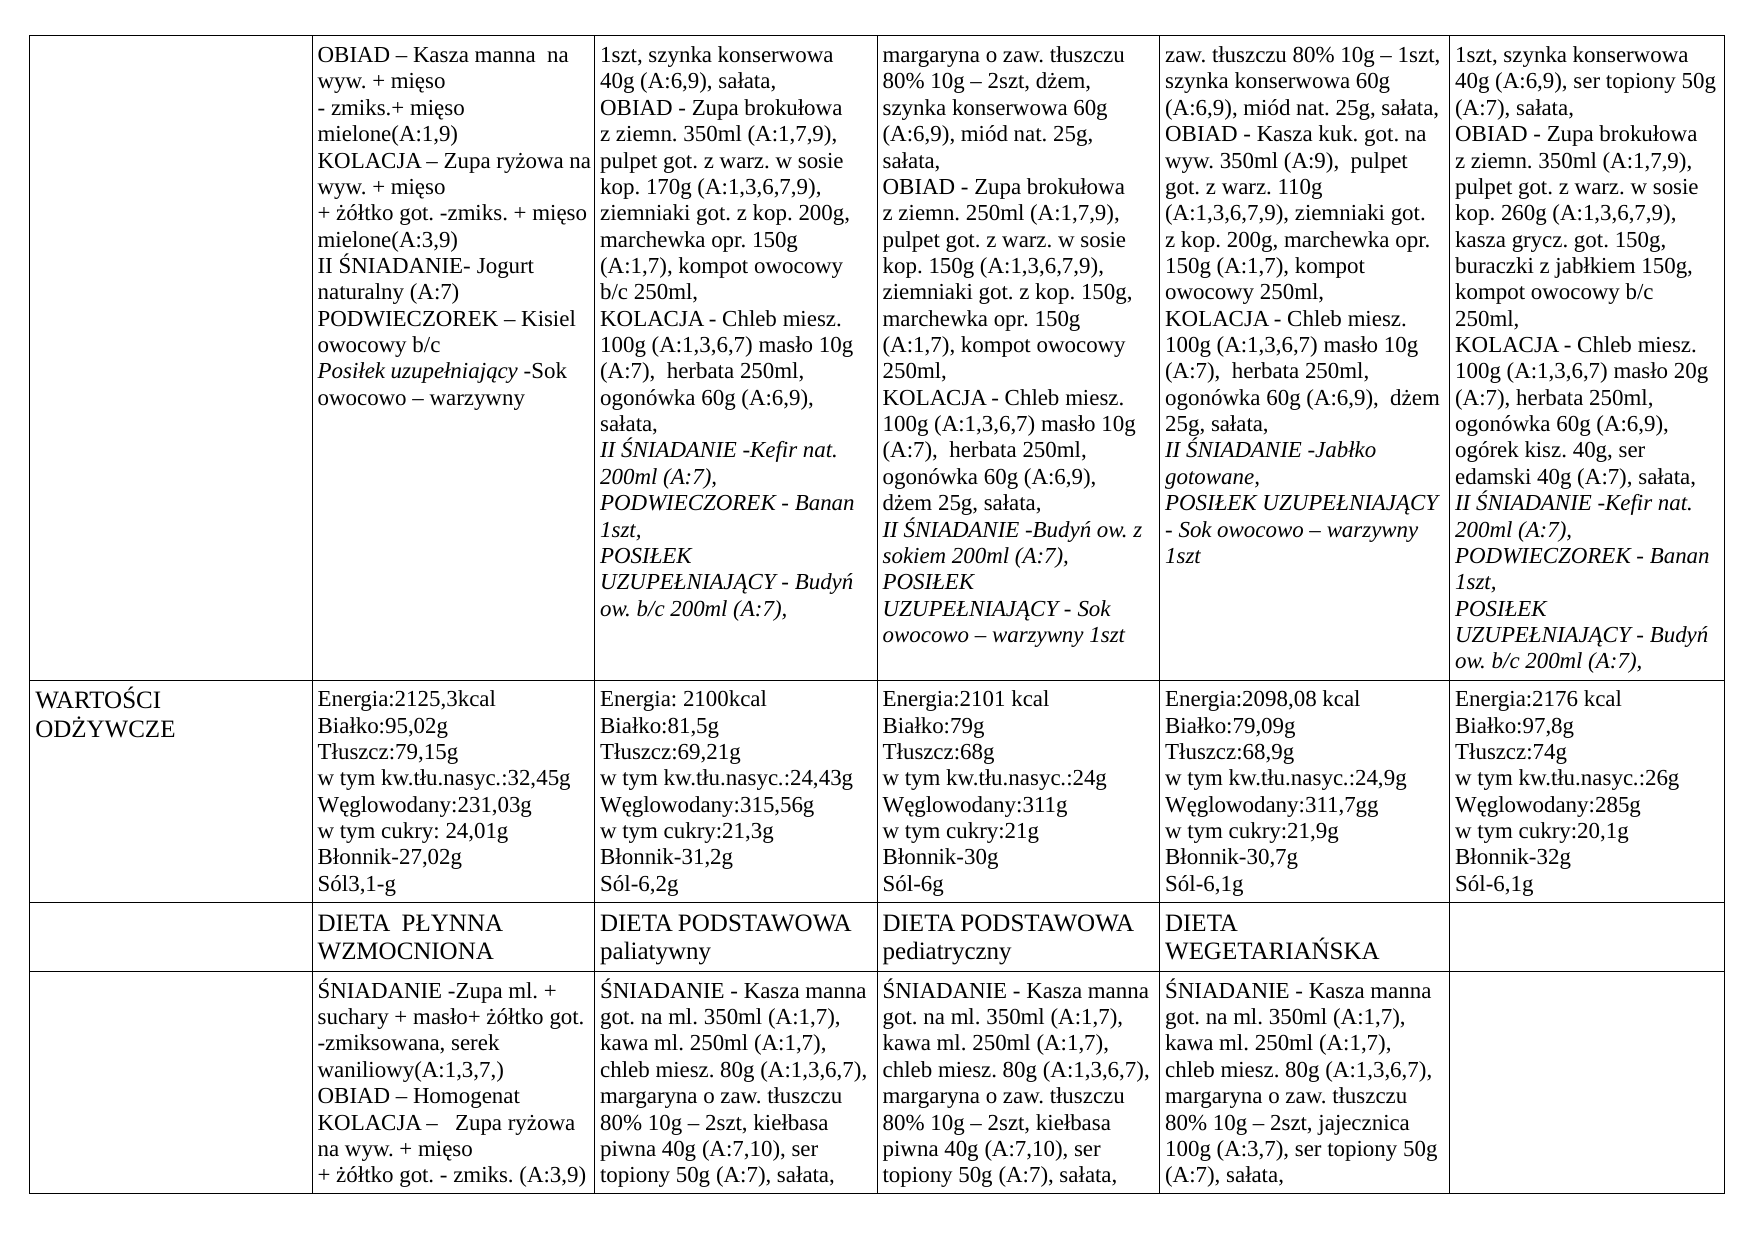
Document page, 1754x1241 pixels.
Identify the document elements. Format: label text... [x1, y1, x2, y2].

table_cell [30, 36, 312, 679]
table_cell ŚNIADANIE - Kawa ml. 250ml (A:1,7), chleb miesz. 80g (A:1,3,6,7), margaryna o zaw. tłuszczu 80% 10g – 1szt, szynka konserwowa 40g (A:6,9), sałata, OBIAD - Zupa brokułowa z ziemn. 350ml (A:1,7,9), pulpet got. z warz. w sosie kop. 170g (A:1,3,6,7,9), ziemniaki got. z kop. 200g, marchewka opr. 150g (A:1,7), kompot owocowy b/c 250ml, KOLACJA - Chleb miesz. 100g (A:1,3,6,7) masło 10g (A:7), herbata 250ml, ogonówka 60g (A:6,9), sałata, II ŚNIADANIE -Kefir nat. 200ml (A:7), PODWIECZOREK - Banan 1szt, POSIŁEK UZUPEŁNIAJĄCY - Budyń ow. b/c 200ml (A:7), [595, 36, 877, 679]
table_cell ŚNIADANIE - Kasza manna got. na ml. 350ml (A:1,7), kawa ml. 250ml (A:1,7), chleb miesz. 80g (A:1,3,6,7), margaryna o zaw. tłuszczu 80% 10g – 2szt, jajecznica 100g (A:3,7), ser topiony 50g (A:7), sałata, [1160, 972, 1449, 1193]
table_cell Energia:2176 kcal Białko:97,8g Tłuszcz:74g w tym kw.tłu.nasyc.:26g Węglowodany:285g w tym cukry:20,1g Błonnik-32g Sól-6,1g [1450, 681, 1724, 902]
table_cell Energia: 2100kcal Białko:81,5g Tłuszcz:69,21g w tym kw.tłu.nasyc.:24,43g Węglowodany:315,56g w tym cukry:21,3g Błonnik-31,2g Sól-6,2g [595, 681, 877, 902]
table_cell DIETA PODSTAWOWA pediatryczny [878, 903, 1159, 971]
table_cell zaw. tłuszczu 80% 10g – 1szt, szynka konserwowa 60g (A:6,9), miód nat. 25g, sałata, OBIAD - Kasza kuk. got. na wyw. 350ml (A:9), pulpet got. z warz. 110g (A:1,3,6,7,9), ziemniaki got. z kop. 200g, marchewka opr. 150g (A:1,7), kompot owocowy 250ml, KOLACJA - Chleb miesz. 100g (A:1,3,6,7) masło 10g (A:7), herbata 250ml, ogonówka 60g (A:6,9), dżem 25g, sałata, II ŚNIADANIE -Jabłko gotowane, POSIŁEK UZUPEŁNIAJĄCY - Sok owocowo – warzywny 1szt [1160, 36, 1449, 679]
table_cell DIETA WEGETARIAŃSKA [1160, 903, 1449, 971]
table_cell Energia:2098,08 kcal Białko:79,09g Tłuszcz:68,9g w tym kw.tłu.nasyc.:24,9g Węglowodany:311,7gg w tym cukry:21,9g Błonnik-30,7g Sól-6,1g [1160, 681, 1449, 902]
table_cell Energia:2125,3kcal Białko:95,02g Tłuszcz:79,15g w tym kw.tłu.nasyc.:32,45g Węglowodany:231,03g w tym cukry: 24,01g Błonnik-27,02g Sól3,1-g [313, 681, 594, 902]
table_cell margaryna o zaw. tłuszczu 80% 10g – 2szt, dżem, szynka konserwowa 60g (A:6,9), miód nat. 25g, sałata, OBIAD - Zupa brokułowa z ziemn. 250ml (A:1,7,9), pulpet got. z warz. w sosie kop. 150g (A:1,3,6,7,9), ziemniaki got. z kop. 150g, marchewka opr. 150g (A:1,7), kompot owocowy 250ml, KOLACJA - Chleb miesz. 100g (A:1,3,6,7) masło 10g (A:7), herbata 250ml, ogonówka 60g (A:6,9), dżem 25g, sałata, II ŚNIADANIE -Budyń ow. z sokiem 200ml (A:7), POSIŁEK UZUPEŁNIAJĄCY - Sok owocowo – warzywny 1szt [878, 36, 1159, 679]
table_cell Energia:2101 kcal Białko:79g Tłuszcz:68g w tym kw.tłu.nasyc.:24g Węglowodany:311g w tym cukry:21g Błonnik-30g Sól-6g [878, 681, 1159, 902]
table_cell [1450, 903, 1724, 971]
table_cell ŚNIADANIE - Kasza manna got. na ml. 350ml (A:1,7), kawa ml. 250ml (A:1,7), chleb miesz. 80g (A:1,3,6,7), margaryna o zaw. tłuszczu 80% 10g – 2szt, kiełbasa piwna 40g (A:7,10), ser topiony 50g (A:7), sałata, [878, 972, 1159, 1193]
table_cell DIETA PŁYNNA WZMOCNIONA [313, 903, 594, 971]
table_cell WARTOŚCI ODŻYWCZE [30, 681, 312, 902]
table_cell [30, 972, 312, 1193]
table_cell 1szt, szynka konserwowa 40g (A:6,9), ser topiony 50g (A:7), sałata, OBIAD - Zupa brokułowa z ziemn. 350ml (A:1,7,9), pulpet got. z warz. w sosie kop. 260g (A:1,3,6,7,9), kasza grycz. got. 150g, buraczki z jabłkiem 150g, kompot owocowy b/c 250ml, KOLACJA - Chleb miesz. 100g (A:1,3,6,7) masło 20g (A:7), herbata 250ml, ogonówka 60g (A:6,9), ogórek kisz. 40g, ser edamski 40g (A:7), sałata, II ŚNIADANIE -Kefir nat. 200ml (A:7), PODWIECZOREK - Banan 1szt, POSIŁEK UZUPEŁNIAJĄCY - Budyń ow. b/c 200ml (A:7), [1450, 36, 1724, 679]
table_cell ŚNIADANIE -Zupa ryżowa na wyw. + mięso + żółtko got.–zmiks., serek naturalny, (A:3,7,9) OBIAD – Kasza manna na wyw. + mięso - zmiks.+ mięso mielone(A:1,9) KOLACJA – Zupa ryżowa na wyw. + mięso + żółtko got. -zmiks. + mięso mielone(A:3,9) II ŚNIADANIE- Jogurt naturalny (A:7) PODWIECZOREK – Kisiel owocowy b/c Posiłek uzupełniający -Sok owocowo – warzywny [313, 36, 594, 679]
table_cell ŚNIADANIE - Kasza manna got. na ml. 350ml (A:1,7), kawa ml. 250ml (A:1,7), chleb miesz. 80g (A:1,3,6,7), margaryna o zaw. tłuszczu 80% 10g – 2szt, kiełbasa piwna 40g (A:7,10), ser topiony 50g (A:7), sałata, [595, 972, 877, 1193]
table_cell [30, 903, 312, 971]
table_cell ŚNIADANIE -Zupa ml. + suchary + masło+ żółtko got. -zmiksowana, serek waniliowy(A:1,3,7,) OBIAD – Homogenat KOLACJA – Zupa ryżowa na wyw. + mięso + żółtko got. - zmiks. (A:3,9) [313, 972, 594, 1193]
table_cell DIETA PODSTAWOWA paliatywny [595, 903, 877, 971]
table_cell [1450, 972, 1724, 1193]
